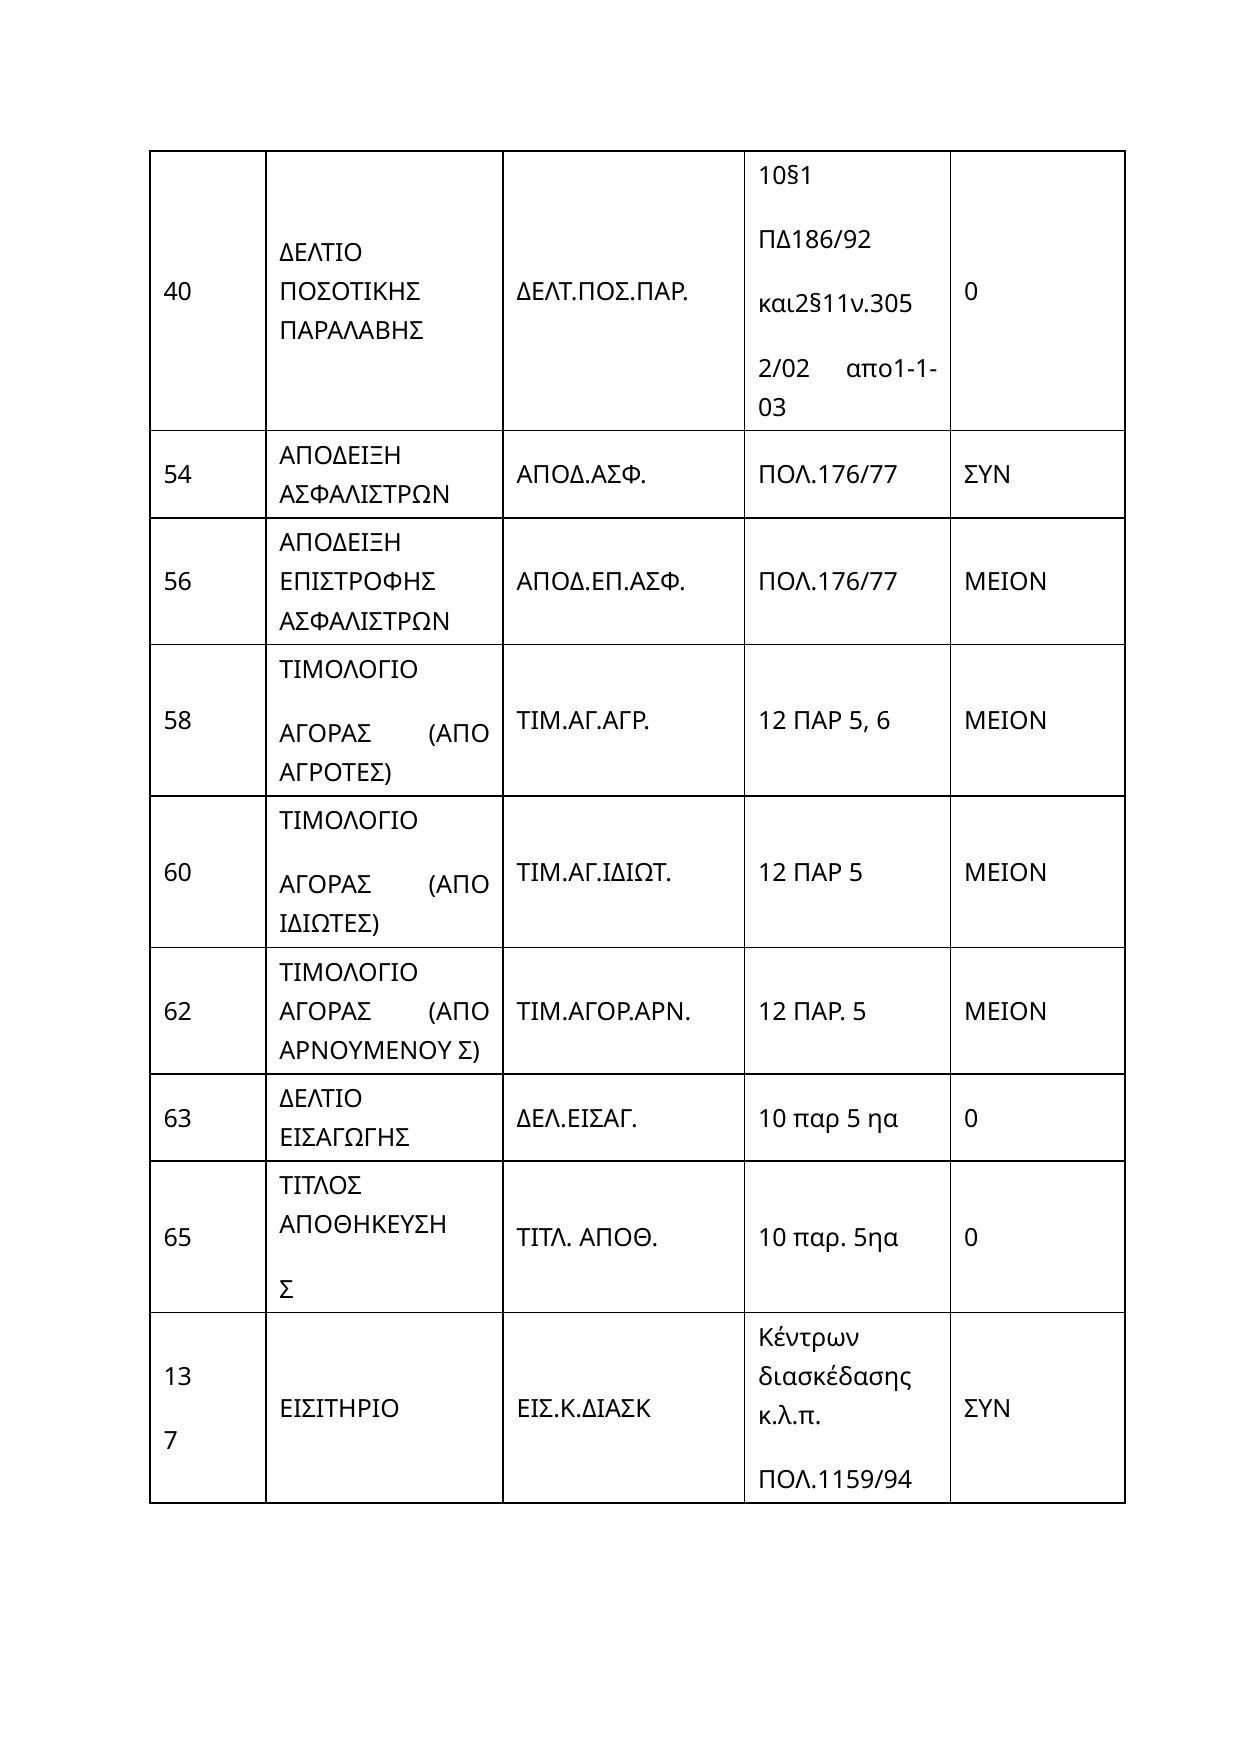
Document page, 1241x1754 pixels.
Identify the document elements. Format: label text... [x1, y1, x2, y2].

table_cell 65 [151, 1162, 265, 1312]
table_cell ΜΕΙΟΝ [951, 797, 1124, 946]
table_cell 62 [151, 948, 265, 1073]
table_cell ΜΕΙΟΝ [951, 519, 1124, 643]
table_cell Κέντρων διασκέδασης κ.λ.π. ΠΟΛ.1159/94 [745, 1313, 950, 1502]
table_cell ΤΙΜ.ΑΓ.ΑΓΡ. [504, 645, 744, 795]
table_cell ΔΕΛΤΙΟ ΕΙΣΑΓΩΓΗΣ [267, 1075, 502, 1160]
table_cell 54 [151, 431, 265, 517]
table_cell 12 ΠΑΡ 5, 6 [745, 645, 950, 795]
table_cell ΤΙΜ.ΑΓ.ΙΔΙΩΤ. [504, 797, 744, 946]
table_cell ΑΠΟΔΕΙΞΗ ΕΠΙΣΤΡΟΦΗΣ ΑΣΦΑΛΙΣΤΡΩΝ [267, 519, 502, 643]
table_cell ΑΠΟΔ.ΑΣΦ. [504, 431, 744, 517]
table_cell 56 [151, 519, 265, 643]
table_cell 63 [151, 1075, 265, 1160]
table_cell ΔΕΛΤΙΟ ΠΟΣΟΤΙΚΗΣ ΠΑΡΑΛΑΒΗΣ [267, 152, 502, 430]
table_cell ΤΙΤΛ. ΑΠΟΘ. [504, 1162, 744, 1312]
table_cell ΤΙΤΛΟΣ ΑΠΟΘΗΚΕΥΣΗ Σ [267, 1162, 502, 1312]
table_cell 58 [151, 645, 265, 795]
table_cell ΣΥΝ [951, 431, 1124, 517]
table_cell ΜΕΙΟΝ [951, 948, 1124, 1073]
table_cell ΑΠΟΔ.ΕΠ.ΑΣΦ. [504, 519, 744, 643]
table_cell 40 [151, 152, 265, 430]
table_cell 0 [951, 152, 1124, 430]
table_cell ΠΟΛ.176/77 [745, 519, 950, 643]
table_cell 10§1 ΠΔ186/92 και2§11ν.305 2/02 απο1-1- 03 [745, 152, 950, 430]
table_cell 13 7 [151, 1313, 265, 1502]
table_cell ΤΙΜΟΛΟΓΙΟ ΑΓΟΡΑΣ (ΑΠΟ ΑΡΝΟΥΜΕΝΟΥ Σ) [267, 948, 502, 1073]
table_cell 0 [951, 1162, 1124, 1312]
table_cell 10 παρ. 5ηα [745, 1162, 950, 1312]
table_cell ΣΥΝ [951, 1313, 1124, 1502]
table_cell ΤΙΜΟΛΟΓΙΟ ΑΓΟΡΑΣ (ΑΠΟ ΑΓΡΟΤΕΣ) [267, 645, 502, 795]
table_cell ΕΙΣ.Κ.ΔΙΑΣΚ [504, 1313, 744, 1502]
table_cell 12 ΠΑΡ 5 [745, 797, 950, 946]
table_cell ΜΕΙΟΝ [951, 645, 1124, 795]
table_cell ΔΕΛ.ΕΙΣΑΓ. [504, 1075, 744, 1160]
table_cell ΤΙΜ.ΑΓΟΡ.ΑΡΝ. [504, 948, 744, 1073]
table_cell ΕΙΣΙΤΗΡΙΟ [267, 1313, 502, 1502]
table_cell 10 παρ 5 ηα [745, 1075, 950, 1160]
table_cell ΤΙΜΟΛΟΓΙΟ ΑΓΟΡΑΣ (ΑΠΟ ΙΔΙΩΤΕΣ) [267, 797, 502, 946]
table_cell 0 [951, 1075, 1124, 1160]
table_cell 12 ΠΑΡ. 5 [745, 948, 950, 1073]
table_cell 60 [151, 797, 265, 946]
table_cell ΔΕΛΤ.ΠΟΣ.ΠΑΡ. [504, 152, 744, 430]
table_cell ΠΟΛ.176/77 [745, 431, 950, 517]
table_cell ΑΠΟΔΕΙΞΗ ΑΣΦΑΛΙΣΤΡΩΝ [267, 431, 502, 517]
